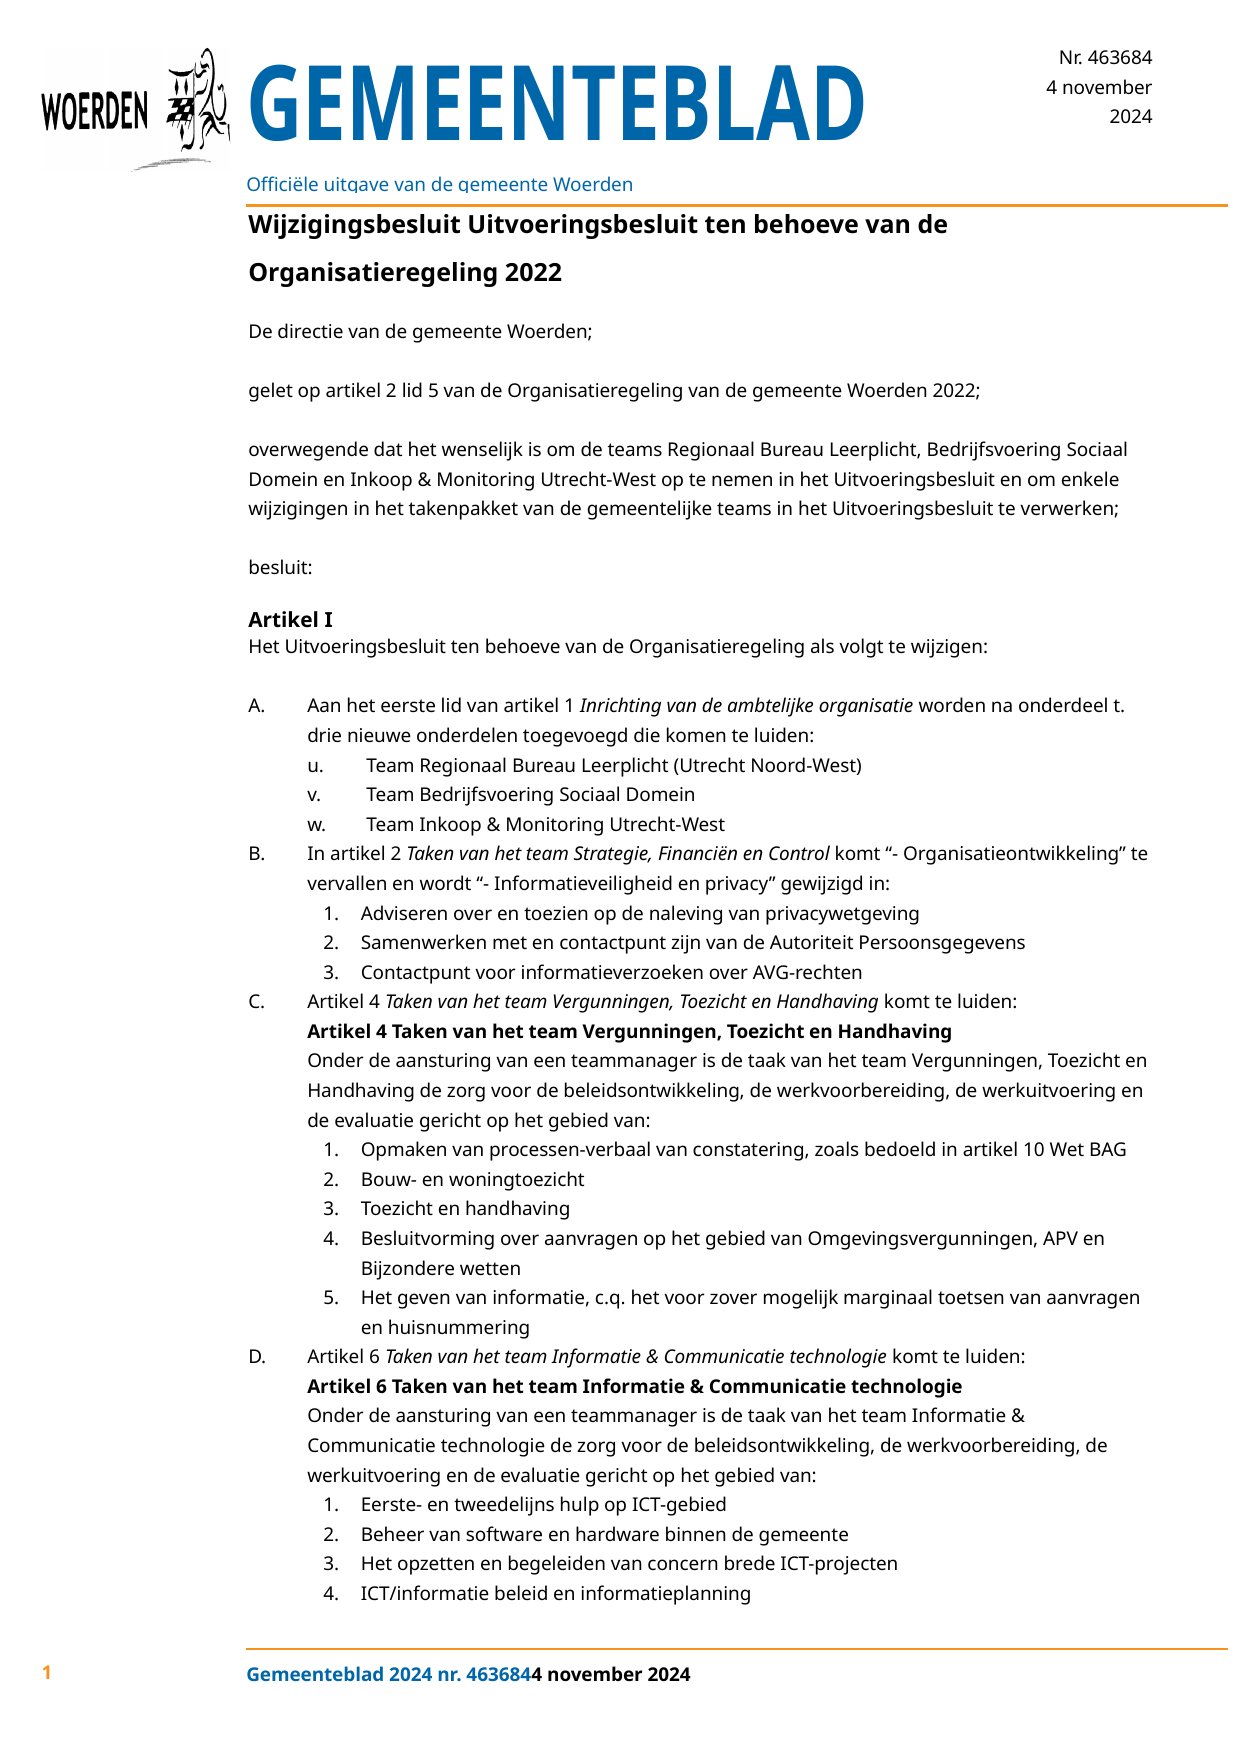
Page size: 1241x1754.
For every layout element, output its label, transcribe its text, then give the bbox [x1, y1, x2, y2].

list Artikel 4 Taken van het team Vergunningen, Toezicht en Handhaving [248, 1018, 1152, 1044]
text Wijzigingsbesluit Uitvoeringsbesluit ten behoeve van de Organisatieregeling 2022 [248, 207, 1152, 288]
list Team Inkoop & Monitoring Utrecht-West [307, 811, 1152, 837]
text Artikel I [248, 605, 1152, 633]
list Team Regionaal Bureau Leerplicht (Utrecht Noord-West) [307, 752, 1152, 777]
list Contactpunt voor informatieverzoeken over AVG-rechten [323, 959, 1152, 984]
list In artikel 2 Taken van het team Strategie, Financiën en Control komt “- Organisatieontwikkeling” te vervallen en wordt “- Informatieveiligheid en privacy” gewijzigd in: [248, 841, 1152, 896]
picture [41, 47, 231, 172]
list Beheer van software en hardware binnen de gemeente [323, 1521, 1152, 1547]
list Team Bedrijfsvoering Sociaal Domein [307, 781, 1152, 807]
list Toezicht en handhaving [323, 1196, 1152, 1221]
list Onder de aansturing van een teammanager is de taak van het team Vergunningen, Toezicht en Handhaving de zorg voor de beleidsontwikkeling, de werkvoorbereiding, de werkuitvoering en de evaluatie gericht op het gebied van: [248, 1048, 1152, 1132]
list Het opzetten en begeleiden van concern brede ICT-projecten [323, 1551, 1152, 1576]
list ICT/informatie beleid en informatieplanning [323, 1580, 1152, 1606]
list Artikel 4 Taken van het team Vergunningen, Toezicht en Handhaving komt te luiden: [248, 988, 1152, 1014]
list Eerste- en tweedelijns hulp op ICT-gebied [323, 1491, 1152, 1517]
list Besluitvorming over aanvragen op het gebied van Omgevingsvergunningen, APV en Bijzondere wetten [323, 1225, 1152, 1280]
list Aan het eerste lid van artikel 1 Inrichting van de ambtelijke organisatie worden na onderdeel t. drie nieuwe onderdelen toegevoegd die komen te luiden: [248, 693, 1152, 748]
list Bouw- en woningtoezicht [323, 1166, 1152, 1192]
list Adviseren over en toezien op de naleving van privacywetgeving [323, 900, 1152, 925]
list Het geven van informatie, c.q. het voor zover mogelijk marginaal toetsen van aanvragen en huisnummering [323, 1284, 1152, 1339]
list Opmaken van processen-verbaal van constatering, zoals bedoeld in artikel 10 Wet BAG [323, 1136, 1152, 1162]
text besluit: [248, 554, 1152, 580]
list Onder de aansturing van een teammanager is de taak van het team Informatie & Communicatie technologie de zorg voor de beleidsontwikkeling, de werkvoorbereiding, de werkuitvoering en de evaluatie gericht op het gebied van: [248, 1403, 1152, 1487]
list Samenwerken met en contactpunt zijn van de Autoriteit Persoonsgegevens [323, 929, 1152, 955]
text gelet op artikel 2 lid 5 van de Organisatieregeling van de gemeente Woerden 2022; [248, 377, 1152, 403]
list Artikel 6 Taken van het team Informatie & Communicatie technologie [248, 1373, 1152, 1399]
text Het Uitvoeringsbesluit ten behoeve van de Organisatieregeling als volgt te wijzigen: [248, 633, 1152, 659]
text De directie van de gemeente Woerden; [248, 318, 1152, 344]
list Artikel 6 Taken van het team Informatie & Communicatie technologie komt te luiden: [248, 1343, 1152, 1369]
text overwegende dat het wenselijk is om de teams Regionaal Bureau Leerplicht, Bedrijfsvoering Sociaal Domein en Inkoop & Monitoring Utrecht-West op te nemen in het Uitvoeringsbesluit en om enkele wijzigingen in het takenpakket van de gemeentelijke teams in het Uitvoeringsbesluit te verwerken; [248, 436, 1152, 521]
